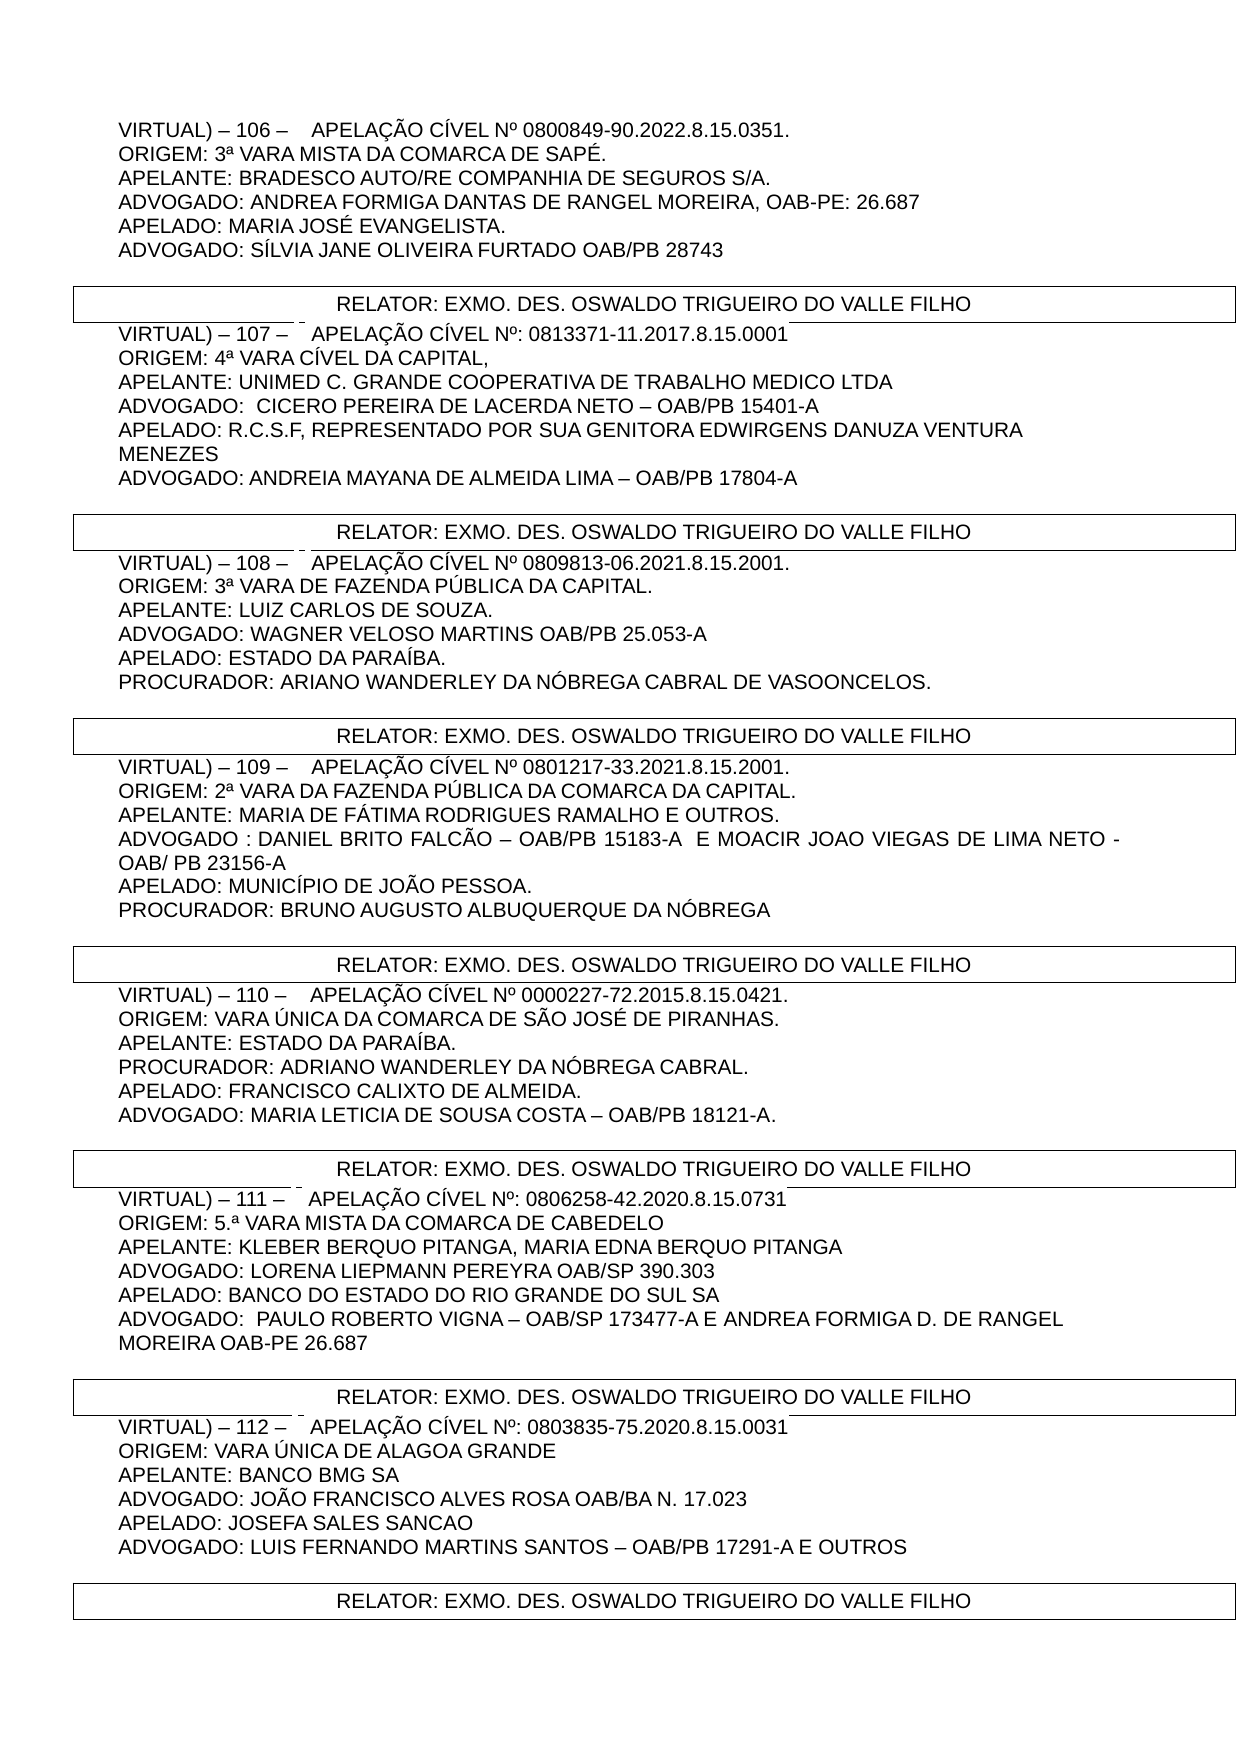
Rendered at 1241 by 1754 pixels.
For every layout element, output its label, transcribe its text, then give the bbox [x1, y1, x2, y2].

text ADVOGADO: ANDREIA MAYANA DE ALMEIDA LIMA – OAB/PB 17804-A [118, 466, 1122, 490]
text VIRTUAL) – 109 – APELAÇÃO CÍVEL Nº 0801217-33.2021.8.15.2001. [118, 755, 1122, 778]
text VIRTUAL) – 111 – APELAÇÃO CÍVEL Nº: 0806258-42.2020.8.15.0731 ORIGEM: 5.ª VARA MISTA DA COMARCA DE CABEDELO [118, 1188, 1122, 1235]
text APELADO: MARIA JOSÉ EVANGELISTA. [118, 214, 1122, 238]
text PROCURADOR: BRUNO AUGUSTO ALBUQUERQUE DA NÓBREGA [118, 898, 1122, 922]
text APELADO: MUNICÍPIO DE JOÃO PESSOA. [118, 874, 1122, 898]
table_header RELATOR: EXMO. DES. OSWALDO TRIGUEIRO DO VALLE FILHO [74, 1380, 1235, 1414]
text VIRTUAL) – 108 – APELAÇÃO CÍVEL Nº 0809813-06.2021.8.15.2001. [118, 551, 1122, 574]
text APELANTE: KLEBER BERQUO PITANGA, MARIA EDNA BERQUO PITANGA [118, 1235, 1122, 1259]
text ORIGEM: 2ª VARA DA FAZENDA PÚBLICA DA COMARCA DA CAPITAL. [118, 778, 1122, 802]
text VIRTUAL) – 107 – APELAÇÃO CÍVEL Nº: 0813371-11.2017.8.15.0001 ORIGEM: 4ª VARA CÍVEL DA CAPITAL, [118, 323, 1122, 370]
table_header RELATOR: EXMO. DES. OSWALDO TRIGUEIRO DO VALLE FILHO [74, 515, 1235, 550]
text PROCURADOR: ARIANO WANDERLEY DA NÓBREGA CABRAL DE VASOONCELOS. [118, 670, 1122, 694]
text ADVOGADO: WAGNER VELOSO MARTINS OAB/PB 25.053-A [118, 622, 1122, 646]
text VIRTUAL) – 112 – APELAÇÃO CÍVEL Nº: 0803835-75.2020.8.15.0031 ORIGEM: VARA ÚNICA DE ALAGOA GRANDE [118, 1416, 1122, 1463]
table_header RELATOR: EXMO. DES. OSWALDO TRIGUEIRO DO VALLE FILHO [74, 947, 1235, 982]
text VIRTUAL) – 110 – APELAÇÃO CÍVEL Nº 0000227-72.2015.8.15.0421. [118, 983, 1122, 1007]
text ADVOGADO: MARIA LETICIA DE SOUSA COSTA – OAB/PB 18121-A. [118, 1102, 1122, 1126]
table_header RELATOR: EXMO. DES. OSWALDO TRIGUEIRO DO VALLE FILHO [74, 1584, 1235, 1619]
text APELANTE: ESTADO DA PARAÍBA. [118, 1031, 1122, 1054]
text APELADO: FRANCISCO CALIXTO DE ALMEIDA. [118, 1078, 1122, 1102]
text ADVOGADO: CICERO PEREIRA DE LACERDA NETO – OAB/PB 15401-A [118, 394, 1122, 418]
text ADVOGADO: ANDREA FORMIGA DANTAS DE RANGEL MOREIRA, OAB-PE: 26.687 [118, 190, 1122, 214]
text APELANTE: UNIMED C. GRANDE COOPERATIVA DE TRABALHO MEDICO LTDA [118, 370, 1122, 394]
text ADVOGADO: LORENA LIEPMANN PEREYRA OAB/SP 390.303 APELADO: BANCO DO ESTADO DO RIO GRANDE DO SUL SA [118, 1259, 1122, 1307]
table_header RELATOR: EXMO. DES. OSWALDO TRIGUEIRO DO VALLE FILHO [74, 719, 1235, 754]
text ADVOGADO: LUIS FERNANDO MARTINS SANTOS – OAB/PB 17291-A E OUTROS [118, 1535, 1122, 1559]
text VIRTUAL) – 106 – APELAÇÃO CÍVEL Nº 0800849-90.2022.8.15.0351. [118, 118, 1122, 142]
text ADVOGADO: SÍLVIA JANE OLIVEIRA FURTADO OAB/PB 28743 [118, 238, 1122, 262]
text APELANTE: LUIZ CARLOS DE SOUZA. [118, 598, 1122, 622]
text APELANTE: BRADESCO AUTO/RE COMPANHIA DE SEGUROS S/A. [118, 166, 1122, 190]
text ORIGEM: VARA ÚNICA DA COMARCA DE SÃO JOSÉ DE PIRANHAS. [118, 1007, 1122, 1031]
text APELADO: R.C.S.F, REPRESENTADO POR SUA GENITORA EDWIRGENS DANUZA VENTURA MENEZES [118, 418, 1122, 466]
text APELADO: ESTADO DA PARAÍBA. [118, 646, 1122, 670]
text ADVOGADO: PAULO ROBERTO VIGNA – OAB/SP 173477-A E ANDREA FORMIGA D. DE RANGEL MOREIRA OAB-PE 26.687 [118, 1307, 1122, 1354]
table_header RELATOR: EXMO. DES. OSWALDO TRIGUEIRO DO VALLE FILHO [74, 1151, 1235, 1186]
text ORIGEM: 3ª VARA MISTA DA COMARCA DE SAPÉ. [118, 142, 1122, 166]
text ADVOGADO: JOÃO FRANCISCO ALVES ROSA OAB/BA N. 17.023 APELADO: JOSEFA SALES SANCAO [118, 1487, 1122, 1535]
text ORIGEM: 3ª VARA DE FAZENDA PÚBLICA DA CAPITAL. [118, 574, 1122, 598]
table_header RELATOR: EXMO. DES. OSWALDO TRIGUEIRO DO VALLE FILHO [74, 287, 1235, 322]
text PROCURADOR: ADRIANO WANDERLEY DA NÓBREGA CABRAL. [118, 1054, 1122, 1078]
text APELANTE: MARIA DE FÁTIMA RODRIGUES RAMALHO E OUTROS. [118, 802, 1122, 826]
text ADVOGADO : DANIEL BRITO FALCÃO – OAB/PB 15183-A E MOACIR JOAO VIEGAS DE LIMA NETO - OAB/ PB 23156-A [118, 826, 1122, 874]
text APELANTE: BANCO BMG SA [118, 1463, 1122, 1487]
